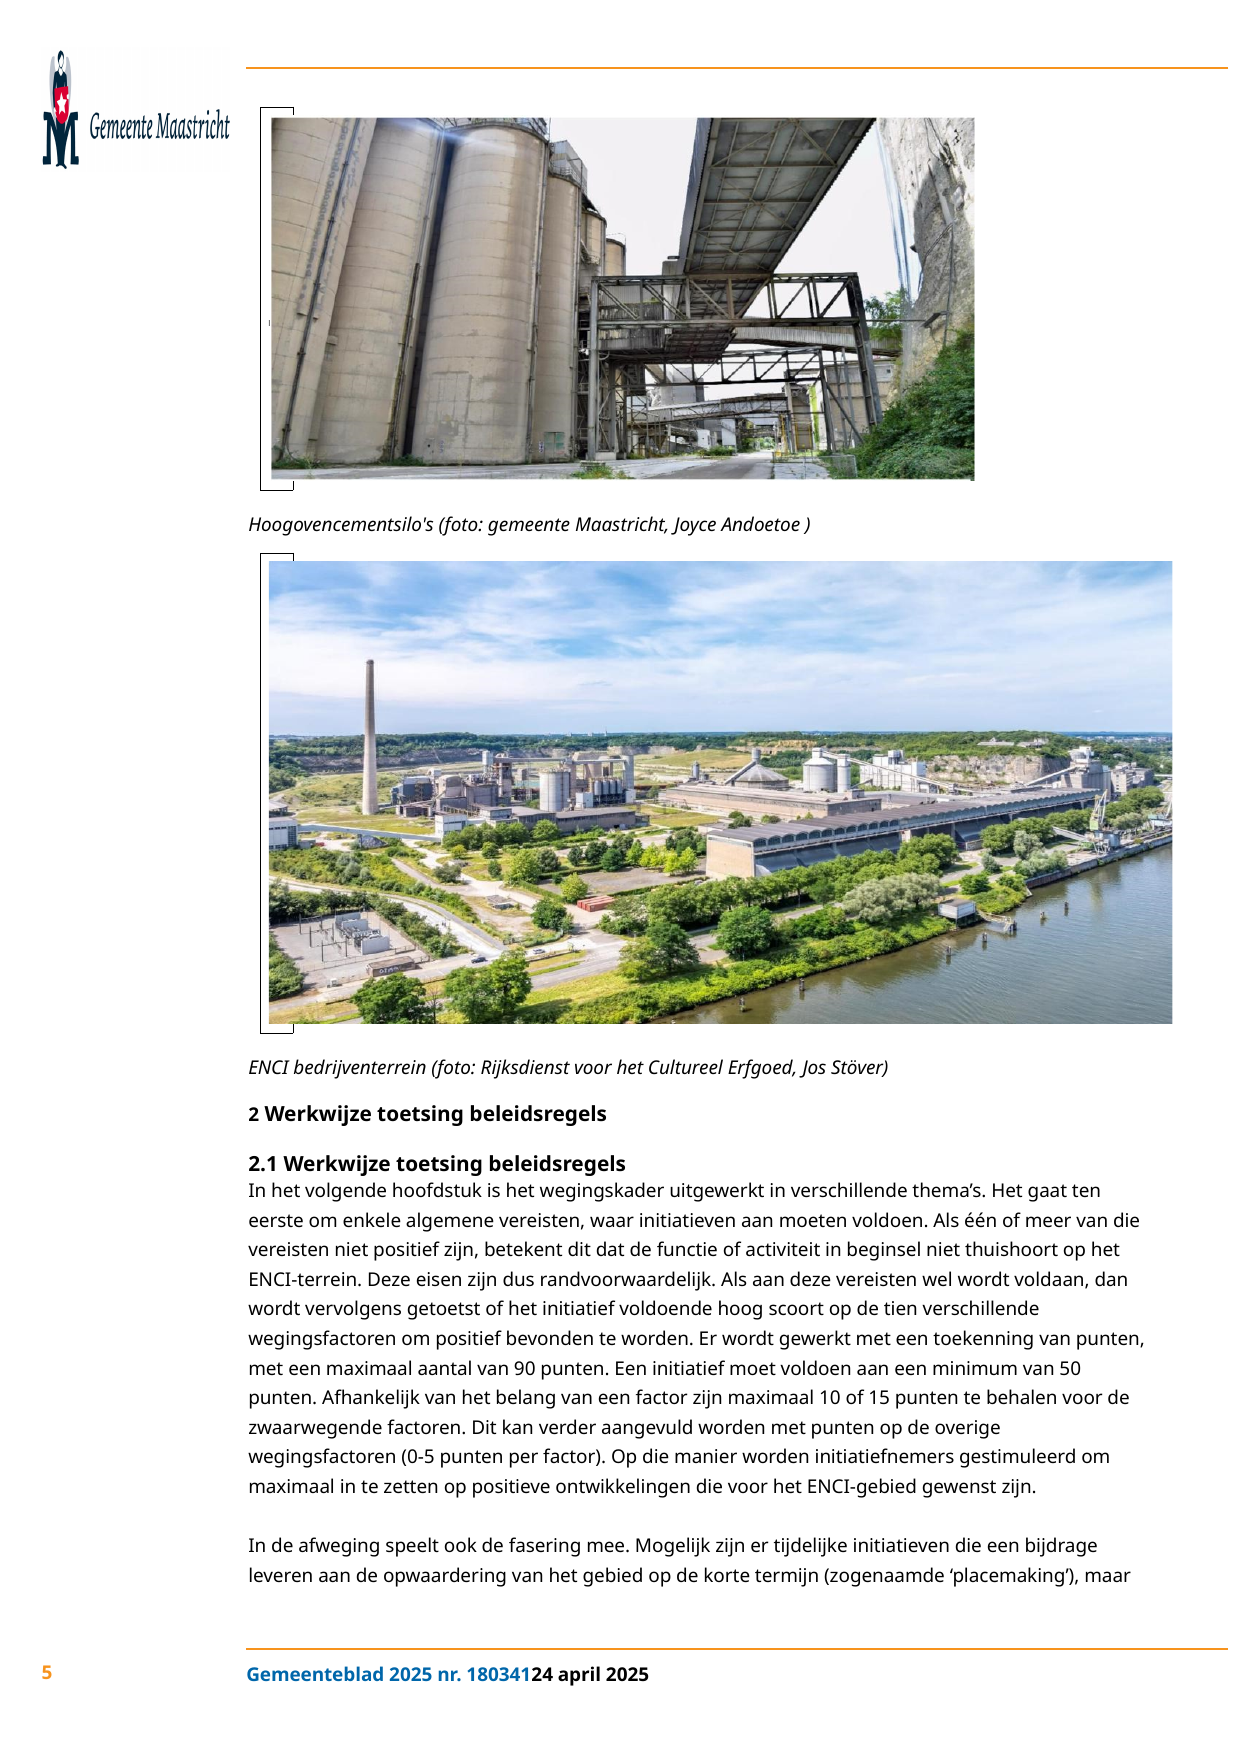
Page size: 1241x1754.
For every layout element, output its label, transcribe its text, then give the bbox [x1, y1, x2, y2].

picture [268, 115, 978, 481]
text Hoogovencementsilo's (foto: gemeente Maastricht, Joyce Andoetoe ) [248, 511, 1152, 537]
picture [41, 47, 231, 172]
text 2 Werkwijze toetsing beleidsregels [248, 1099, 1152, 1128]
text In het volgende hoofdstuk is het wegingskader uitgewerkt in verschillende thema’s. Het gaat ten eerste om enkele algemene vereisten, waar initiatieven aan moeten voldoen. Als één of meer van die vereisten niet positief zijn, betekent dit dat de functie of activiteit in beginsel niet thuishoort op het ENCI-terrein. Deze eisen zijn dus randvoorwaardelijk. Als aan deze vereisten wel wordt voldaan, dan wordt vervolgens getoetst of het initiatief voldoende hoog scoort op de tien verschillende wegingsfactoren om positief bevonden te worden. Er wordt gewerkt met een toekenning van punten, met een maximaal aantal van 90 punten. Een initiatief moet voldoen aan een minimum van 50 punten. Afhankelijk van het belang van een factor zijn maximaal 10 of 15 punten te behalen voor de zwaarwegende factoren. Dit kan verder aangevuld worden met punten op de overige wegingsfactoren (0-5 punten per factor). Op die manier worden initiatiefnemers gestimuleerd om maximaal in te zetten op positieve ontwikkelingen die voor het ENCI-gebied gewenst zijn. [248, 1177, 1152, 1499]
text In de afweging speelt ook de fasering mee. Mogelijk zijn er tijdelijke initiatieven die een bijdrage leveren aan de opwaardering van het gebied op de korte termijn (zogenaamde ‘placemaking’), maar [248, 1532, 1152, 1587]
text ENCI bedrijventerrein (foto: Rijksdienst voor het Cultureel Erfgoed, Jos Stöver) [248, 1054, 1152, 1079]
picture [268, 561, 1173, 1024]
text 2.1 Werkwijze toetsing beleidsregels [248, 1149, 1152, 1177]
